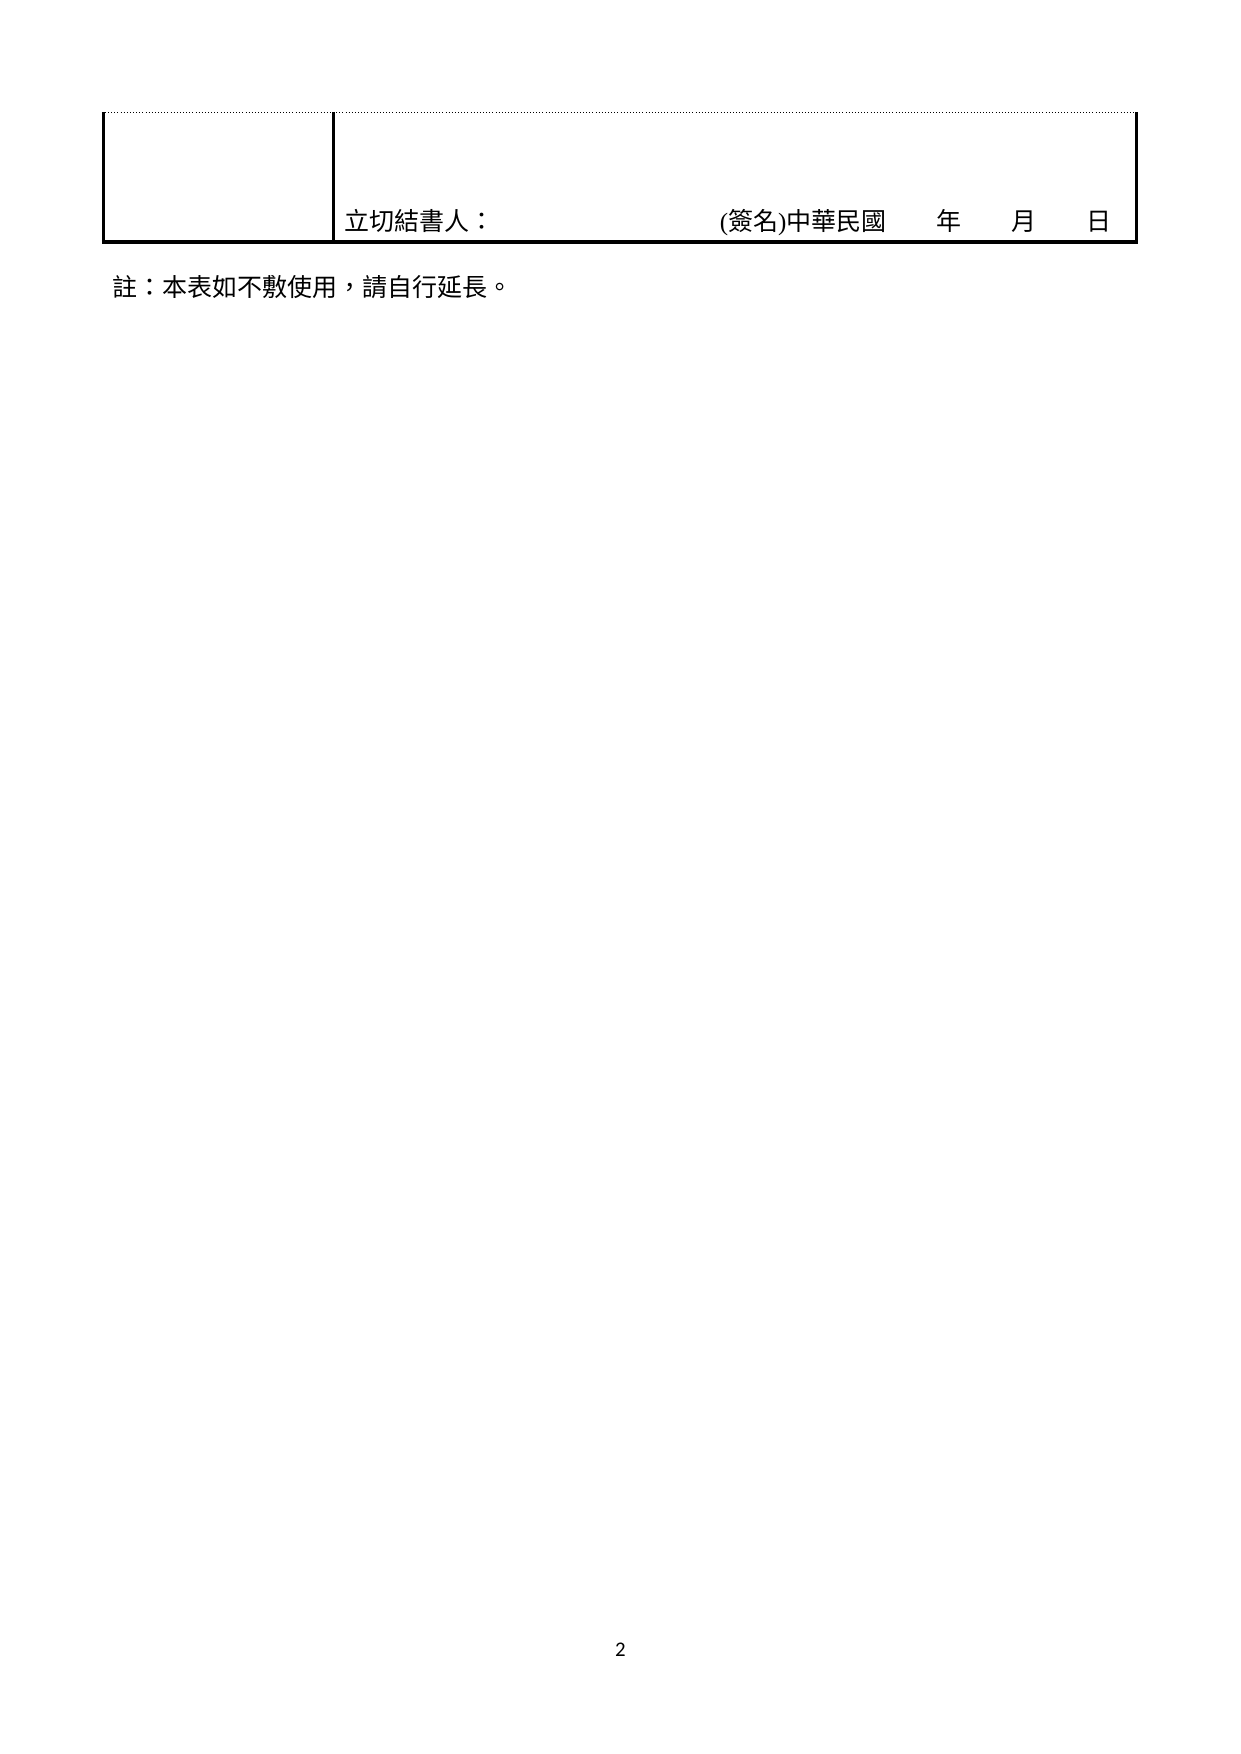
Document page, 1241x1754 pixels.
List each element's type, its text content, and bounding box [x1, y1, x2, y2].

table_cell [105, 112, 332, 240]
table_cell 立切結書人： (簽名)中華民國 年 月 日 [335, 112, 1135, 240]
text 註：本表如不敷使用，請自行延長。 [112, 244, 1128, 306]
